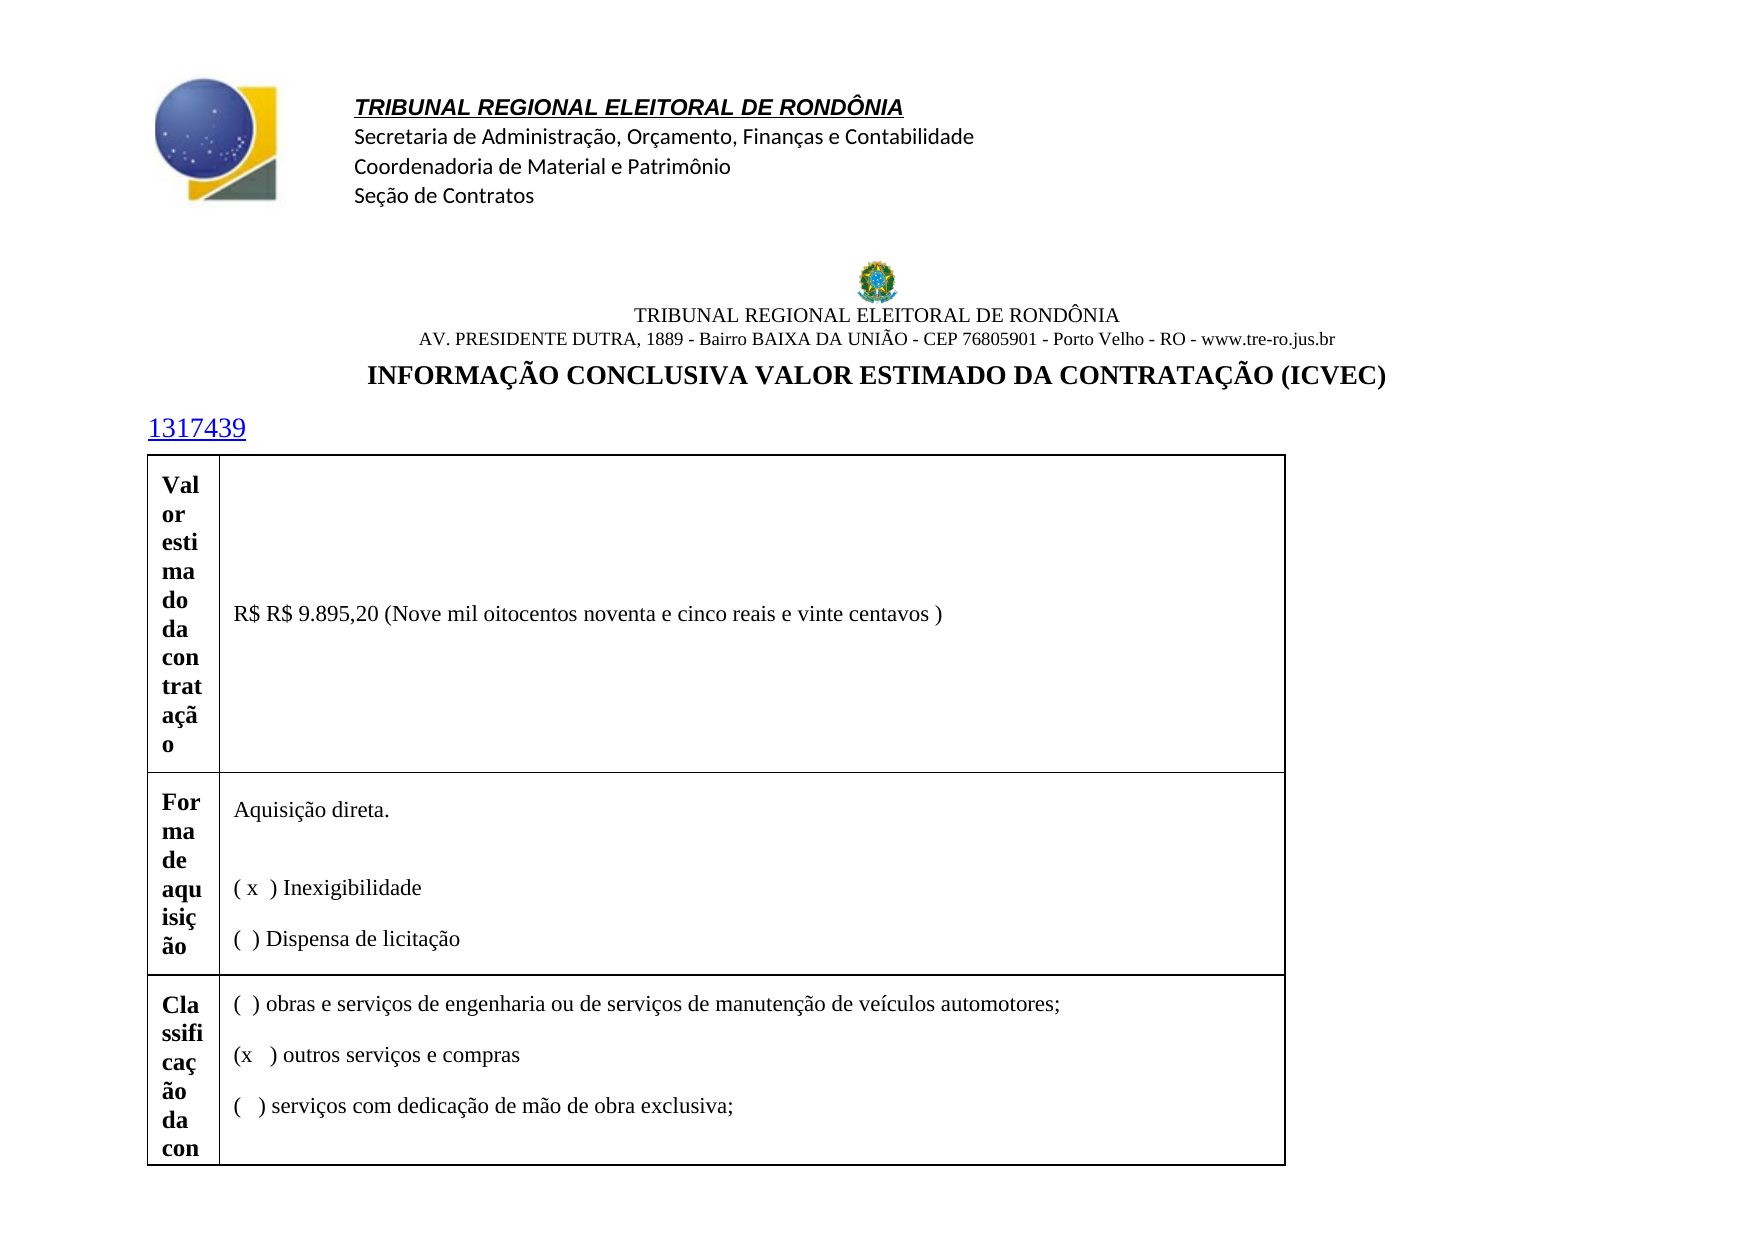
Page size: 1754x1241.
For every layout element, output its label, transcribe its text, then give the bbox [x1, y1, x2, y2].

table_cell Forma de aquisição [148, 773, 219, 974]
text TRIBUNAL REGIONAL ELEITORAL DE RONDÔNIA [148, 303, 1606, 327]
table_cell ( ) obras e serviços de engenharia ou de serviços de manutenção de veículos automotores; (x ) outros serviços e compras ( ) serviços com dedicação de mão de obra exclusiva; [220, 976, 1284, 1164]
text 1317439 [148, 411, 1606, 444]
text INFORMAÇÃO CONCLUSIVA VALOR ESTIMADO DA CONTRATAÇÃO (ICVEC) [148, 359, 1606, 391]
text AV. PRESIDENTE DUTRA, 1889 - Bairro BAIXA DA UNIÃO - CEP 76805901 - Porto Velho - RO - www.tre-ro.jus.br [148, 327, 1606, 349]
table_cell Aquisição direta. ( x ) Inexigibilidade ( ) Dispensa de licitação [220, 773, 1284, 974]
table_header R$ R$ 9.895,20 (Nove mil oitocentos noventa e cinco reais e vinte centavos ) [220, 456, 1284, 772]
table_header Valor estimado da contratação [148, 456, 219, 772]
table_cell Classificação da con [148, 976, 219, 1164]
